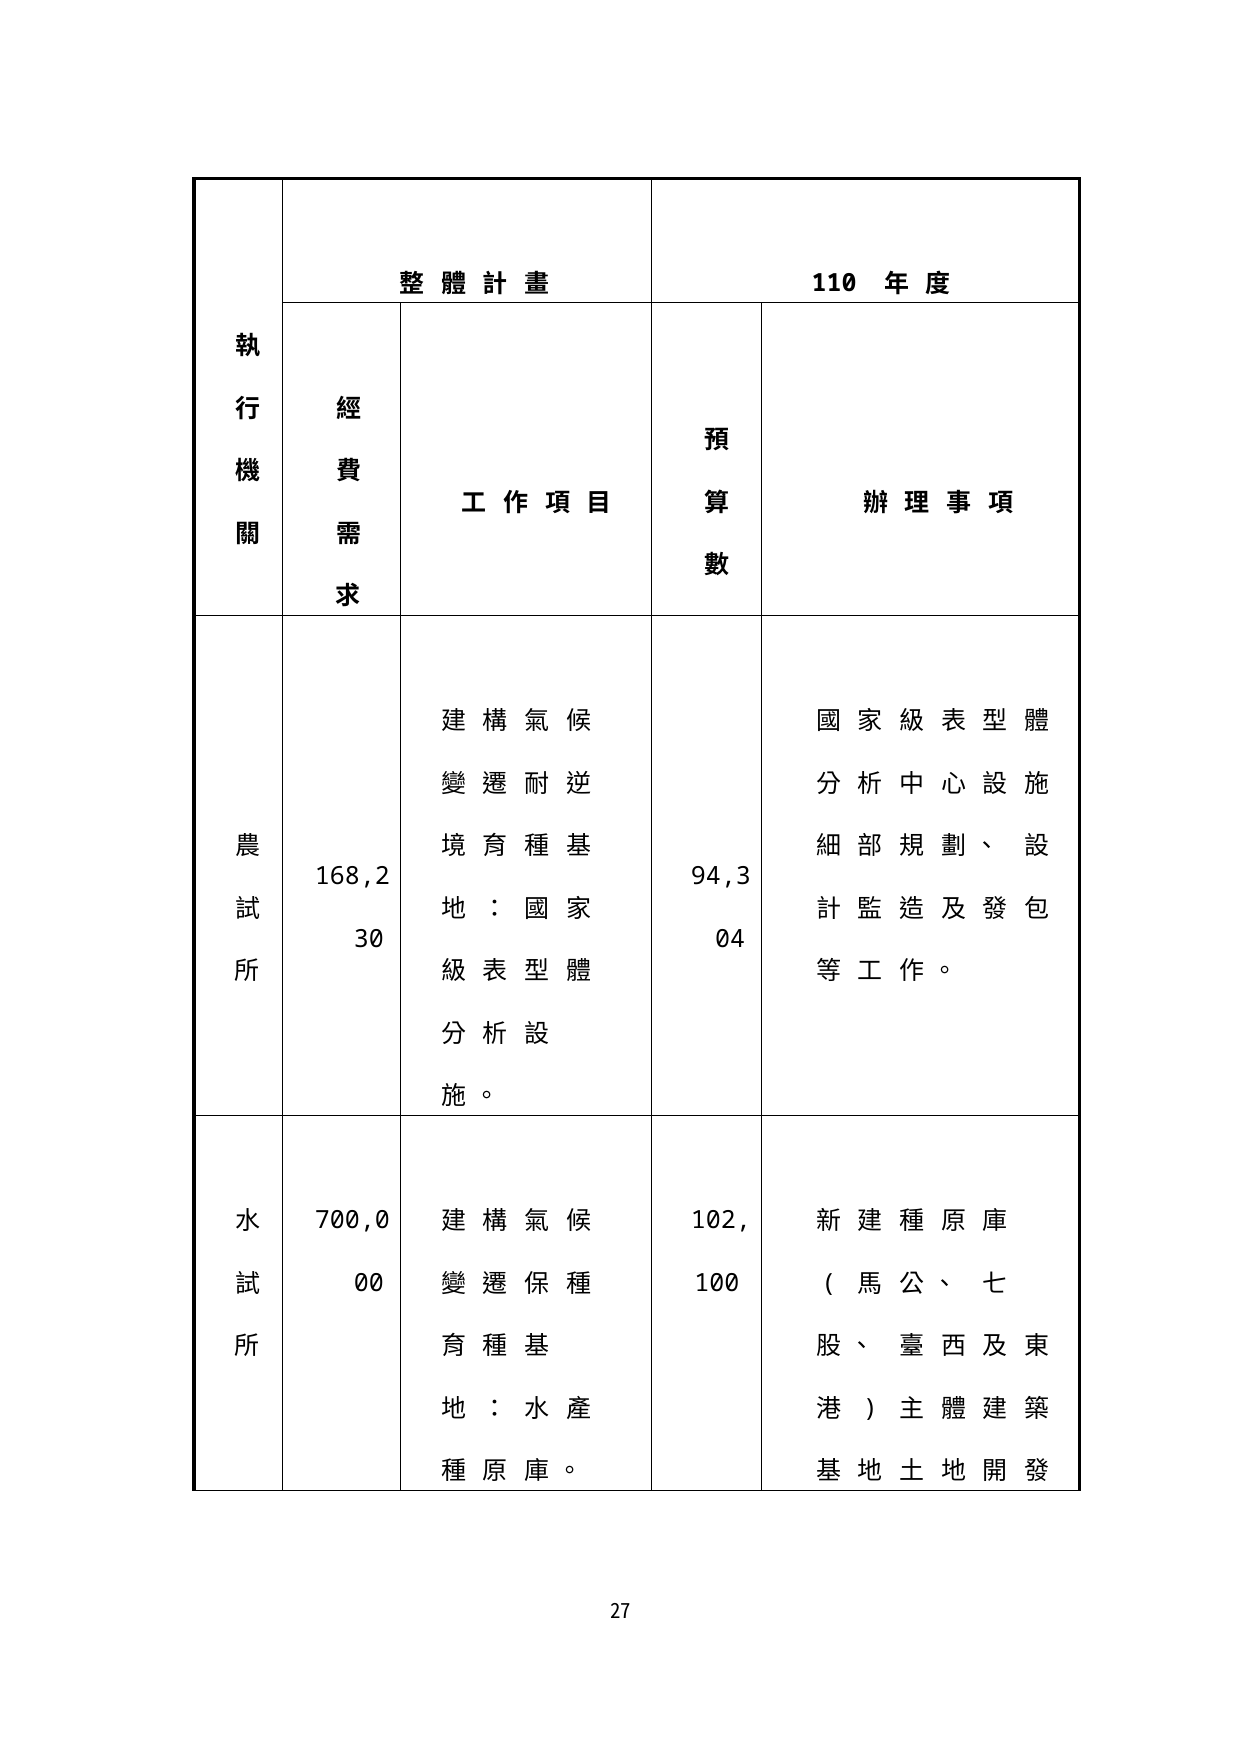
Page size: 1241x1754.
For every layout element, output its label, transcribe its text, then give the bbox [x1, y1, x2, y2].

table_cell 國家級表型體分析中心設施細部規劃、設計監造及發包等工作。 [762, 616, 1078, 1115]
table_cell 94,304 [652, 616, 761, 1115]
table_cell 水試所 [196, 1116, 282, 1490]
table_cell 農試所 [196, 616, 282, 1115]
table_cell 工作項目 [401, 303, 651, 615]
table_header 整體計畫 [283, 180, 651, 302]
table_cell 預算數 [652, 303, 761, 615]
table_header 110年度 [652, 180, 1078, 302]
table_cell 700,000 [283, 1116, 400, 1490]
table_cell 102,100 [652, 1116, 761, 1490]
table_cell 辦理事項 [762, 303, 1078, 615]
table_header 執行 機關 [196, 180, 282, 615]
table_cell 建構氣候變遷耐逆境育種基地：國家級表型體分析設施。 [401, 616, 651, 1115]
table_cell 168,230 [283, 616, 400, 1115]
table_cell 建構氣候變遷保種育種基地：水產種原庫。 [401, 1116, 651, 1490]
table_cell 經費需求 [283, 303, 400, 615]
table_cell 新建種原庫(馬公、七股、臺西及東港)主體建築基地土地開發 [762, 1116, 1078, 1490]
